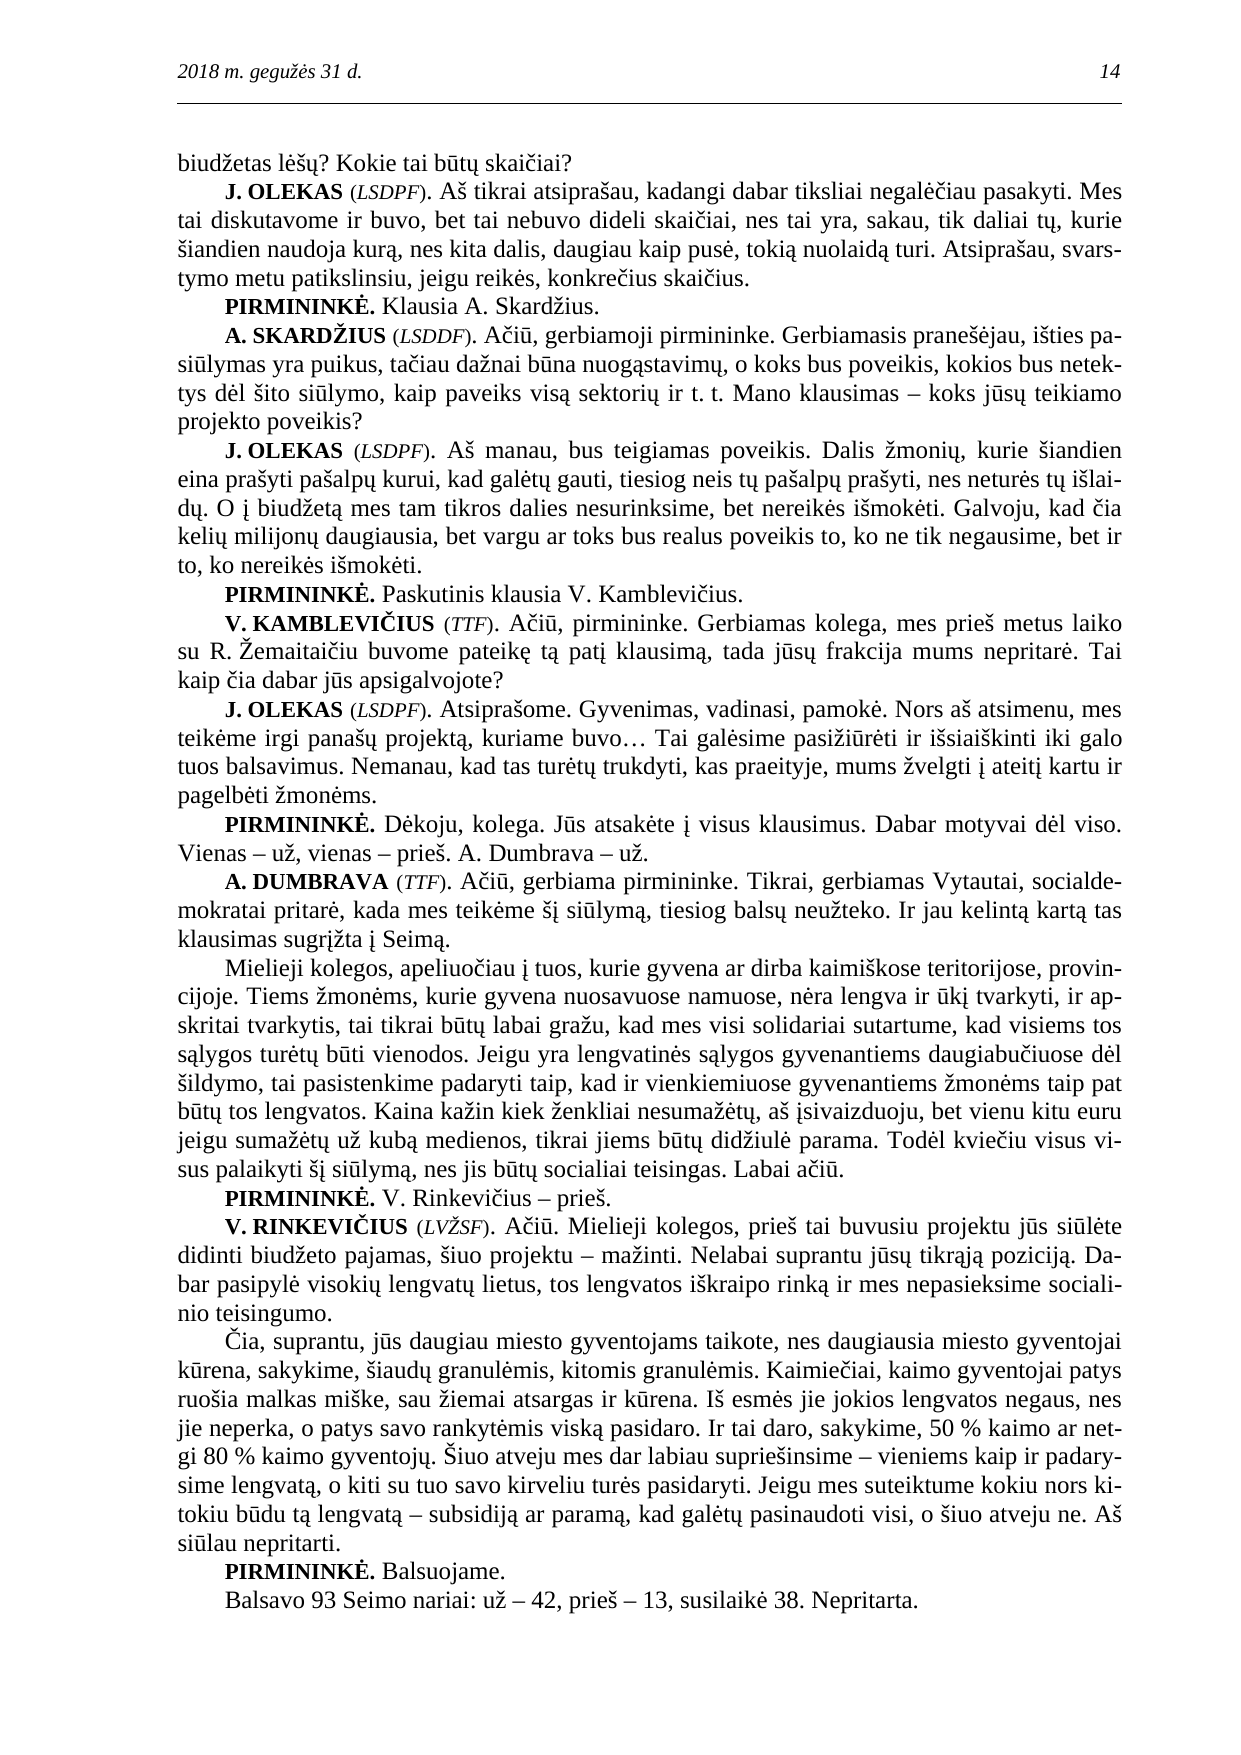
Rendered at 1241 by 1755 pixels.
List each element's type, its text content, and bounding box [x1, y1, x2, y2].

text J. OLEKAS (LSDPF). Aš ma­nau, bus tei­gia­mas po­vei­kis. Da­lis žmo­nių, ku­rie šian­dien eina pra­šy­ti pa­šal­pų ku­rui, kad ga­lė­tų gau­ti, tie­siog neis tų pa­šal­pų pra­šy­ti, nes ne­tu­rės tų iš­lai­dų. O į biu­dže­tą mes tam tik­ros da­lies ne­su­rink­si­me, bet ne­rei­kės iš­mo­kė­ti. Gal­vo­ju, kad čia ke­lių mi­li­jo­nų dau­giau­sia, bet var­gu ar toks bus re­a­lus po­vei­kis to, ko ne tik ne­gau­si­me, bet ir to, ko ne­rei­kės iš­mo­kė­ti. [177, 435, 1122, 579]
text PIRMININKĖ. Bal­suo­ja­me. [177, 1556, 1122, 1585]
text PIRMININKĖ. Dė­ko­ju, ko­le­ga. Jūs at­sa­kė­te į vi­sus klau­si­mus. Da­bar mo­ty­vai dėl vi­so. Vie­nas – už, vie­nas – prieš. A. Dumb­ra­va – už. [177, 809, 1122, 866]
text PIRMININKĖ. Klau­sia A. Skar­džius. [177, 291, 1122, 320]
text A. SKARDŽIUS (LSDDF). Ačiū, ger­bia­mo­ji pir­mi­nin­ke. Ger­bia­ma­sis pra­ne­šė­jau, iš­ties pa­siū­ly­mas yra pui­kus, ta­čiau daž­nai bū­na nuo­gąs­ta­vi­mų, o koks bus po­vei­kis, ko­kios bus ne­tek­tys dėl ši­to siū­ly­mo, kaip pa­veiks vi­są sek­to­rių ir t. t. Ma­no klau­si­mas – koks jū­sų tei­kia­mo pro­jek­to po­vei­kis? [177, 320, 1122, 435]
text Mie­lie­ji ko­le­gos, ape­liuo­čiau į tuos, ku­rie gy­ve­na ar dir­ba kai­miš­ko­se te­ri­to­ri­jo­se, pro­vin­ci­jo­je. Tiems žmo­nėms, ku­rie gy­ve­na nuo­sa­vuo­se na­muo­se, nė­ra leng­va ir ūkį tvar­ky­ti, ir ap­skri­tai tvar­ky­tis, tai tik­rai bū­tų la­bai gra­žu, kad mes vi­si so­li­da­riai su­tar­tu­me, kad vi­siems tos są­ly­gos tu­rė­tų bū­ti vie­no­dos. Jei­gu yra leng­va­ti­nės są­ly­gos gy­ve­nan­tiems dau­gia­bu­čiuo­se dėl šil­dy­mo, tai pa­si­sten­ki­me pa­da­ry­ti taip, kad ir vien­kie­miuo­se gy­ve­nan­tiems žmo­nėms taip pat bū­tų tos leng­va­tos. Kai­na ka­žin kiek žen­kliai ne­su­ma­žė­tų, aš įsi­vaiz­duo­ju, bet vie­nu ki­tu eu­ru jei­gu su­ma­žė­tų už ku­bą me­die­nos, tik­rai jiems bū­tų di­džiu­lė pa­ra­ma. To­dėl kvie­čiu vi­sus vi­sus pa­lai­ky­ti šį siū­ly­mą, nes jis bū­tų so­cia­liai tei­sin­gas. La­bai ačiū. [177, 953, 1122, 1183]
text Čia, su­pran­tu, jūs dau­giau mies­to gy­ven­to­jams tai­ko­te, nes dau­giau­sia mies­to gy­ven­to­jai kū­re­na, sa­ky­ki­me, šiau­dų gra­nu­lė­mis, ki­to­mis gra­nu­lė­mis. Kai­mie­čiai, kai­mo gy­ven­to­jai pa­tys ruo­šia mal­kas miš­ke, sau žie­mai at­sar­gas ir kū­re­na. Iš es­mės jie jo­kios leng­va­tos ne­gaus, nes jie ne­per­ka, o pa­tys sa­vo ran­ky­tė­mis vis­ką pa­si­da­ro. Ir tai da­ro, sa­ky­ki­me, 50 % kai­mo ar net­gi 80 % kai­mo gy­ven­to­jų. Šiuo at­ve­ju mes dar la­biau su­prie­šin­si­me – vie­niems kaip ir pa­da­ry­si­me leng­va­tą, o ki­ti su tuo sa­vo kir­ve­liu tu­rės pa­si­da­ry­ti. Jei­gu mes su­teik­tu­me ko­kiu nors ki­to­kiu bū­du tą leng­va­tą – sub­si­di­ją ar pa­ra­mą, kad ga­lė­tų pa­si­nau­do­ti vi­si, o šiuo at­ve­ju ne. Aš siū­lau ne­pri­tar­ti. [177, 1326, 1122, 1556]
text V. RINKEVIČIUS (LVŽSF). Ačiū. Mie­lie­ji ko­le­gos, prieš tai bu­vu­siu pro­jek­tu jūs siū­lė­te di­din­ti biu­dže­to pa­ja­mas, šiuo pro­jek­tu – ma­žin­ti. Ne­la­bai su­pran­tu jū­sų tik­rą­ją po­zi­ci­ją. Da­bar pa­si­py­lė vi­so­kių leng­va­tų lie­tus, tos leng­va­tos iš­krai­po rin­ką ir mes ne­pa­siek­si­me so­cia­li­nio tei­sin­gu­mo. [177, 1211, 1122, 1326]
text A. DUMBRAVA (TTF). Ačiū, ger­bia­ma pir­mi­nin­ke. Tik­rai, ger­bia­mas Vy­tau­tai, so­cial­de­mok­ra­tai pri­ta­rė, ka­da mes tei­kė­me šį siū­ly­mą, tie­siog bal­sų ne­už­te­ko. Ir jau ke­lin­tą kar­tą tas klau­si­mas su­grįž­ta į Sei­mą. [177, 866, 1122, 953]
text PIRMININKĖ. V. Rin­ke­vi­čius – prieš. [177, 1183, 1122, 1211]
text J. OLEKAS (LSDPF). Aš tik­rai at­si­pra­šau, ka­dan­gi da­bar tiks­liai ne­ga­lė­čiau pa­sa­ky­ti. Mes tai dis­ku­ta­vo­me ir bu­vo, bet tai ne­bu­vo di­de­li skai­čiai, nes tai yra, sa­kau, tik da­liai tų, ku­rie šian­dien nau­do­ja ku­rą, nes ki­ta da­lis, dau­giau kaip pu­sė, to­kią nu­olai­dą tu­ri. At­si­pra­šau, svars­ty­mo me­tu pa­tiks­lin­siu, jei­gu rei­kės, kon­kre­čius skai­čius. [177, 176, 1122, 291]
text biu­dže­tas lė­šų? Ko­kie tai bū­tų skai­čiai? [177, 148, 1122, 176]
text Bal­sa­vo 93 Sei­mo na­riai: už – 42, prieš – 13, su­si­lai­kė 38. Ne­pri­tar­ta. [177, 1585, 1122, 1614]
text PIRMININKĖ. Pas­ku­ti­nis klau­sia V. Kam­ble­vi­čius. [177, 579, 1122, 608]
text V. KAMBLEVIČIUS (TTF). Ačiū, pir­mi­nin­ke. Ger­bia­mas ko­le­ga, mes prieš me­tus lai­ko su R. Že­mai­tai­čiu bu­vo­me pa­tei­kę tą pa­tį klau­si­mą, ta­da jū­sų frak­ci­ja mums ne­pri­ta­rė. Tai kaip čia da­bar jūs ap­si­gal­vo­jo­te? [177, 608, 1122, 694]
text J. OLEKAS (LSDPF). At­si­pra­šo­me. Gy­ve­ni­mas, va­di­na­si, pa­mo­kė. Nors aš at­si­me­nu, mes tei­kė­me ir­gi pa­na­šų pro­jek­tą, ku­ria­me bu­vo… Tai ga­lė­si­me pa­si­žiūrė­ti ir iš­si­aiš­kin­ti iki ga­lo tuos bal­sa­vi­mus. Ne­ma­nau, kad tas tu­rė­tų truk­dy­ti, kas pra­ei­ty­je, mums žvelg­ti į at­ei­tį kar­tu ir pa­gel­bė­ti žmo­nėms. [177, 694, 1122, 809]
